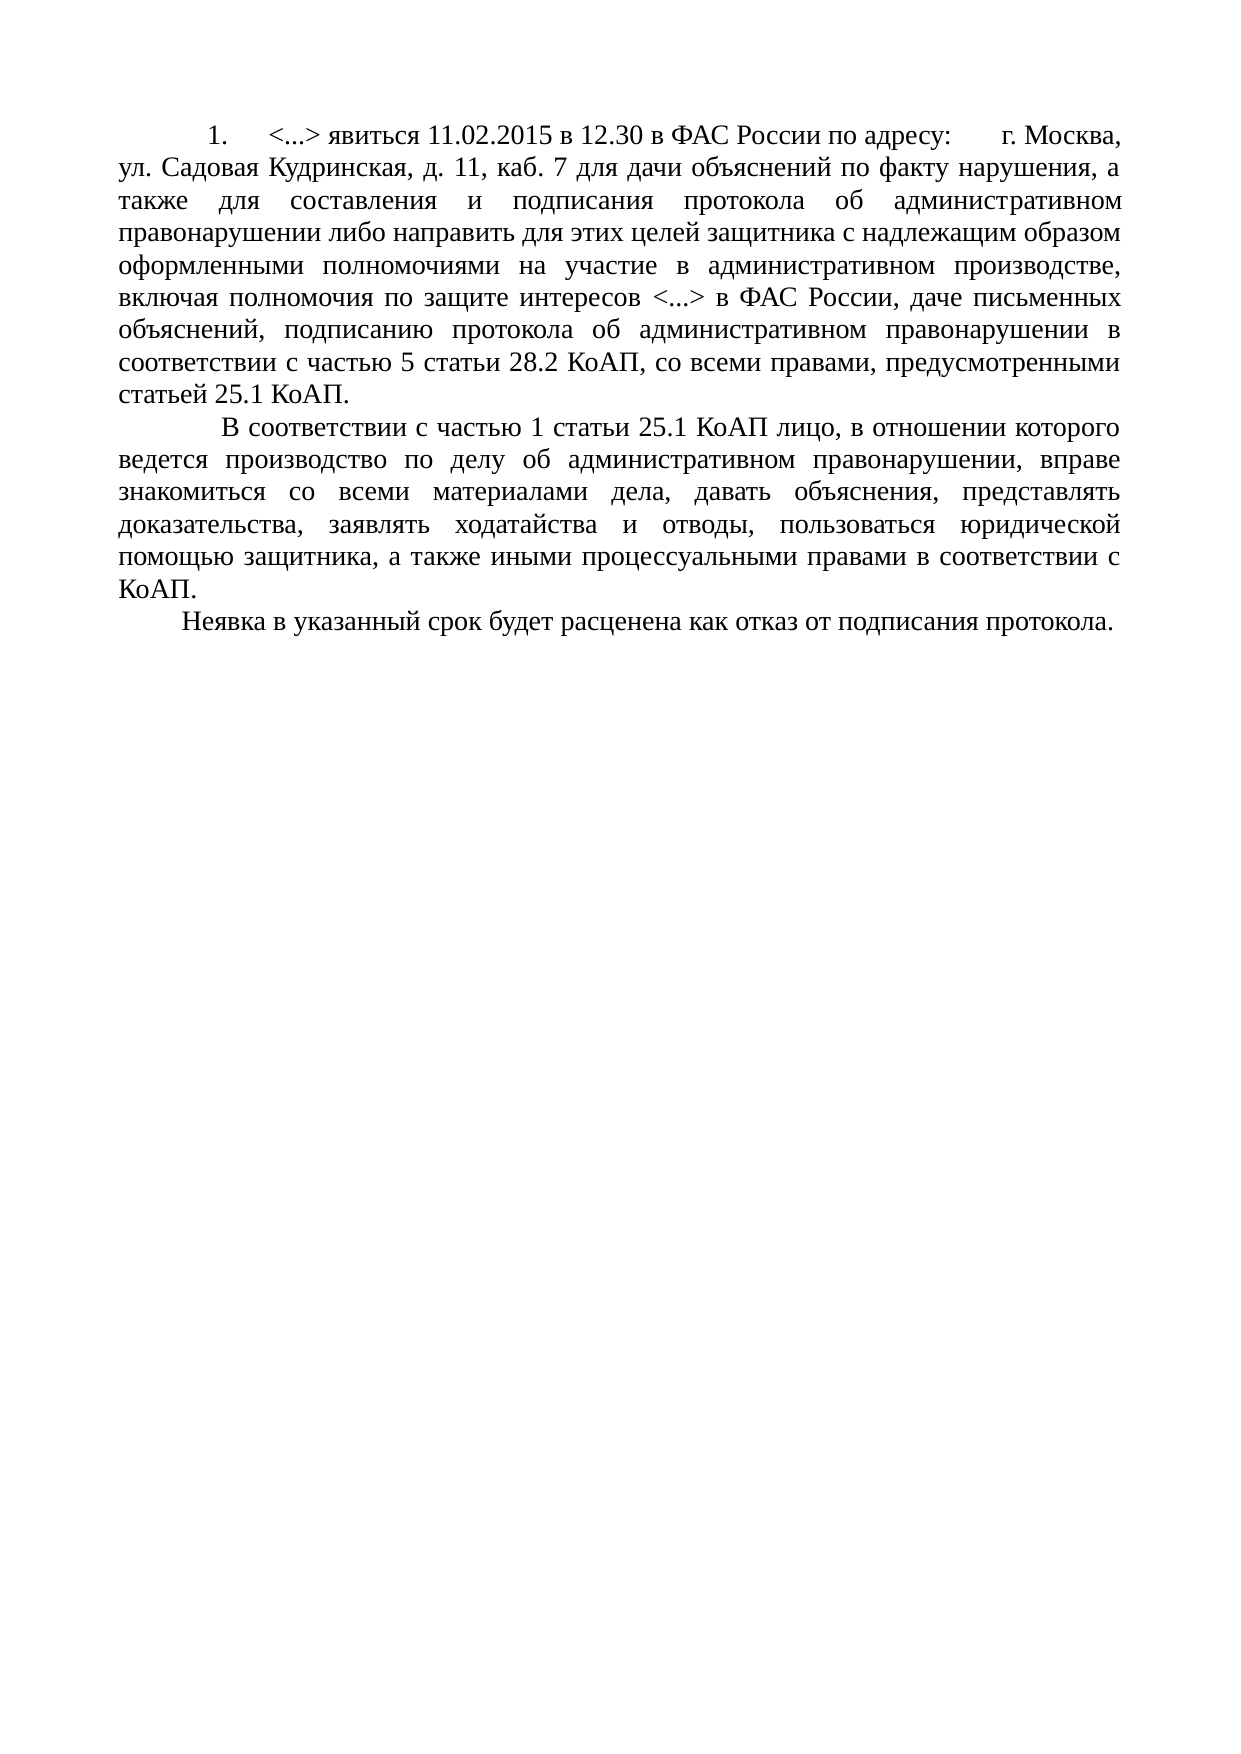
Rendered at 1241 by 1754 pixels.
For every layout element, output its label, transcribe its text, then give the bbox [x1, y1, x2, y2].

table_header [118, 669, 729, 701]
list В соответствии с частью 1 статьи 25.1 КоАП лицо, в отношении которого ведется производство по делу об административном правонарушении, вправе знакомиться со всеми материалами дела, давать объяснения, представлять доказательства, заявлять ходатайства и отводы, пользоваться юридической помощью защитника, а также иными процессуальными правами в соответствии с КоАП. [118, 410, 1122, 604]
text Неявка в указанный срок будет расценена как отказ от подписания протокола. [118, 604, 1122, 636]
table_header [729, 669, 1121, 701]
list <...> явиться 11.02.2015 в 12.30 в ФАС России по адресу: г. Москва, ул. Садовая Кудринская, д. 11, каб. 7 для дачи объяснений по факту нарушения, а также для составления и подписания протокола об административном правонарушении либо направить для этих целей защитника с надлежащим образом оформленными полномочиями на участие в административном производстве, включая полномочия по защите интересов <...> в ФАС России, даче письменных объяснений, подписанию протокола об административном правонарушении в соответствии с частью 5 статьи 28.2 КоАП, со всеми правами, предусмотренными статьей 25.1 КоАП. [118, 118, 1122, 410]
